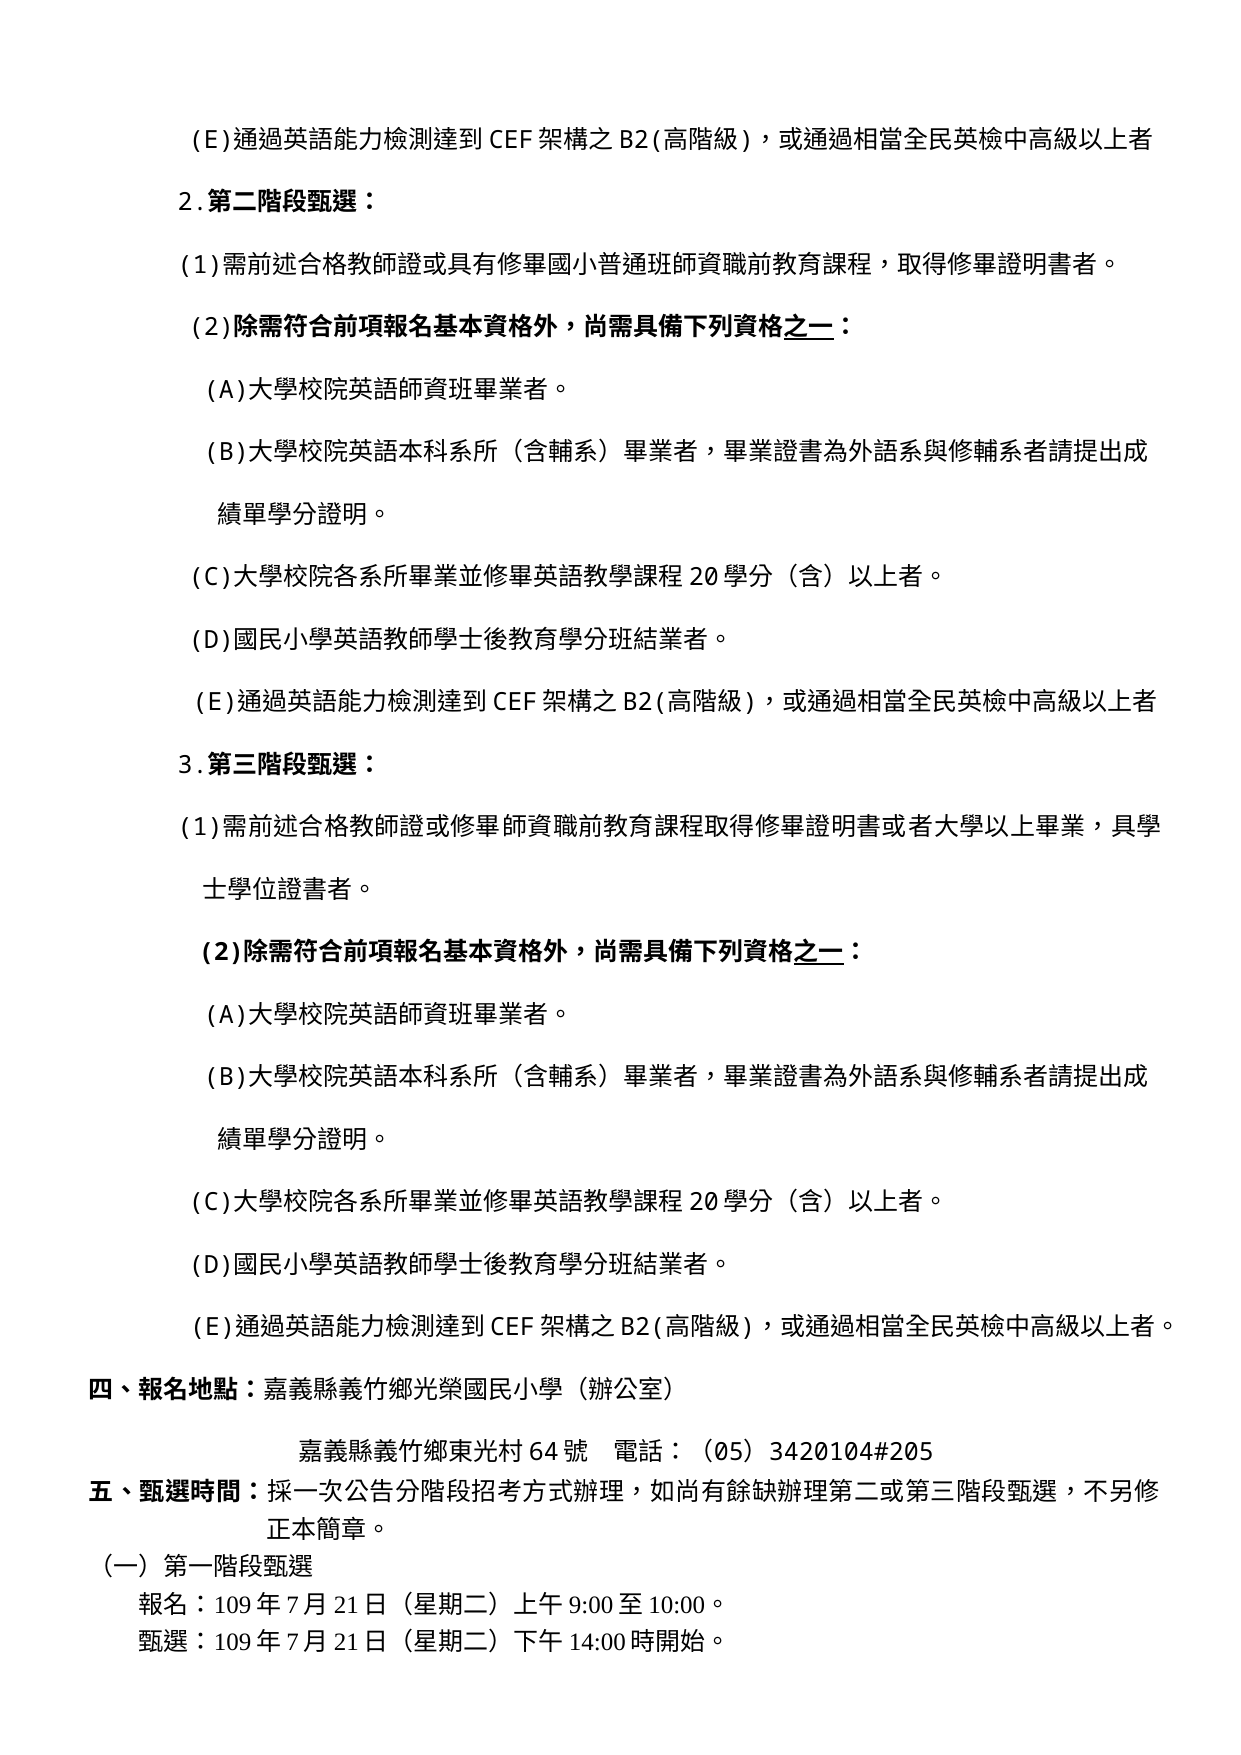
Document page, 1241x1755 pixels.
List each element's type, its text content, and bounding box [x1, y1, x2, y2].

text 3.第三階段甄選： [177, 721, 1162, 783]
text (2)除需符合前項報名基本資格外，尚需具備下列資格之一： [114, 283, 1162, 346]
text (A)大學校院英語師資班畢業者。 [114, 346, 1162, 408]
text (D)國民小學英語教師學士後教育學分班結業者。 [189, 596, 1162, 658]
text (D)國民小學英語教師學士後教育學分班結業者。 [189, 1221, 1162, 1283]
text (B)大學校院英語本科系所（含輔系）畢業者，畢業證書為外語系與修輔系者請提出成績單學分證明。 [114, 408, 1162, 533]
text 甄選：109年7月21日（星期二）下午14:00時開始。 [139, 1621, 1162, 1658]
text 五、甄選時間：採一次公告分階段招考方式辦理，如尚有餘缺辦理第二或第三階段甄選，不另修正本簡章。 [89, 1471, 1162, 1546]
text (E)通過英語能力檢測達到CEF架構之B2(高階級)，或通過相當全民英檢中高級以上者。 [190, 1283, 1162, 1346]
text 四、報名地點：嘉義縣義竹鄉光榮國民小學（辦公室） [89, 1346, 1162, 1408]
text (E)通過英語能力檢測達到CEF架構之B2(高階級)，或通過相當全民英檢中高級以上者 [189, 96, 1162, 158]
text 報名：109年7月21日（星期二）上午9:00至10:00。 [139, 1583, 1162, 1621]
text 2.第二階段甄選： [177, 158, 1162, 221]
text (B)大學校院英語本科系所（含輔系）畢業者，畢業證書為外語系與修輔系者請提出成績單學分證明。 [114, 1033, 1162, 1158]
text (2)除需符合前項報名基本資格外，尚需具備下列資格之一： [64, 908, 1162, 971]
text (1)需前述合格教師證或具有修畢國小普通班師資職前教育課程，取得修畢證明書者。 [177, 221, 1162, 283]
text 嘉義縣義竹鄉東光村64號 電話：（05）3420104#205 [89, 1408, 1162, 1471]
text (E)通過英語能力檢測達到CEF架構之B2(高階級)，或通過相當全民英檢中高級以上者 [177, 658, 1162, 721]
text (1)需前述合格教師證或修畢師資職前教育課程取得修畢證明書或者大學以上畢業，具學士學位證書者。 [177, 783, 1162, 908]
text (A)大學校院英語師資班畢業者。 [114, 971, 1162, 1033]
text (C)大學校院各系所畢業並修畢英語教學課程20學分（含）以上者。 [189, 533, 1162, 596]
text (C)大學校院各系所畢業並修畢英語教學課程20學分（含）以上者。 [189, 1158, 1162, 1221]
text （一）第一階段甄選 [89, 1546, 1162, 1583]
